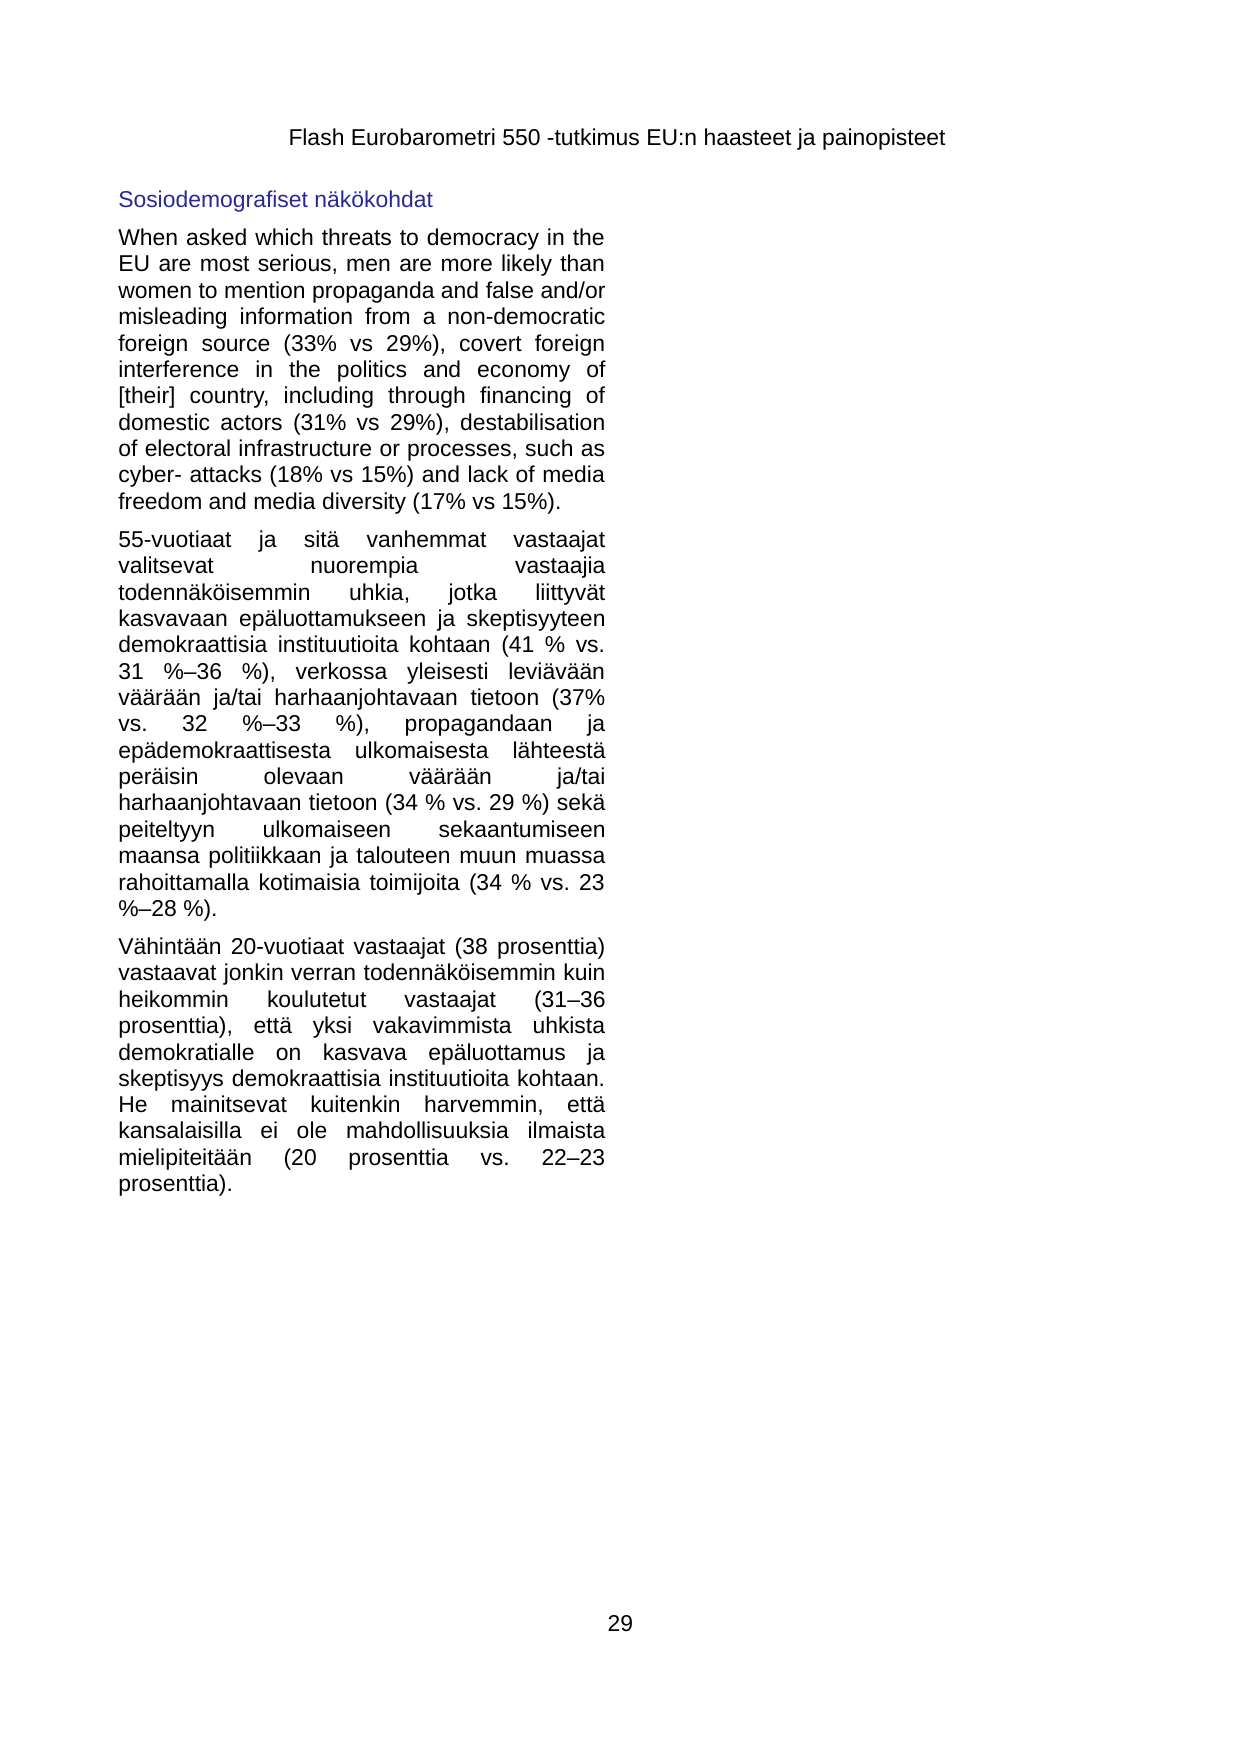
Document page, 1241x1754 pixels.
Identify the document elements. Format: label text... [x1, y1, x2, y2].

text 55-vuotiaat ja sitä vanhemmat vastaajat valitsevat nuorempia vastaajia todennäköisemmin uhkia, jotka liittyvät kasvavaan epäluottamukseen ja skeptisyyteen demokraattisia instituutioita kohtaan (41 % vs. 31 %–36 %), verkossa yleisesti leviävään väärään ja/tai harhaanjohtavaan tietoon (37% vs. 32 %–33 %), propagandaan ja epädemokraattisesta ulkomaisesta lähteestä peräisin olevaan väärään ja/tai harhaanjohtavaan tietoon (34 % vs. 29 %) sekä peiteltyyn ulkomaiseen sekaantumiseen maansa politiikkaan ja talouteen muun muassa rahoittamalla kotimaisia toimijoita (34 % vs. 23 %–28 %). [118, 526, 605, 921]
text Vähintään 20-vuotiaat vastaajat (38 prosenttia) vastaavat jonkin verran todennäköisemmin kuin heikommin koulutetut vastaajat (31–36 prosenttia), että yksi vakavimmista uhkista demokratialle on kasvava epäluottamus ja skeptisyys demokraattisia instituutioita kohtaan. He mainitsevat kuitenkin harvemmin, että kansalaisilla ei ole mahdollisuuksia ilmaista mielipiteitään (20 prosenttia vs. 22–23 prosenttia). [118, 933, 605, 1197]
text When asked which threats to democracy in the EU are most serious, men are more likely than women to mention propaganda and false and/or misleading information from a non-democratic foreign source (33% vs 29%), covert foreign interference in the politics and economy of [their] country, including through financing of domestic actors (31% vs 29%), destabilisation of electoral infrastructure or processes, such as cyber- attacks (18% vs 15%) and lack of media freedom and media diversity (17% vs 15%). [118, 224, 605, 514]
text Sosiodemografiset näkökohdat [118, 186, 605, 212]
